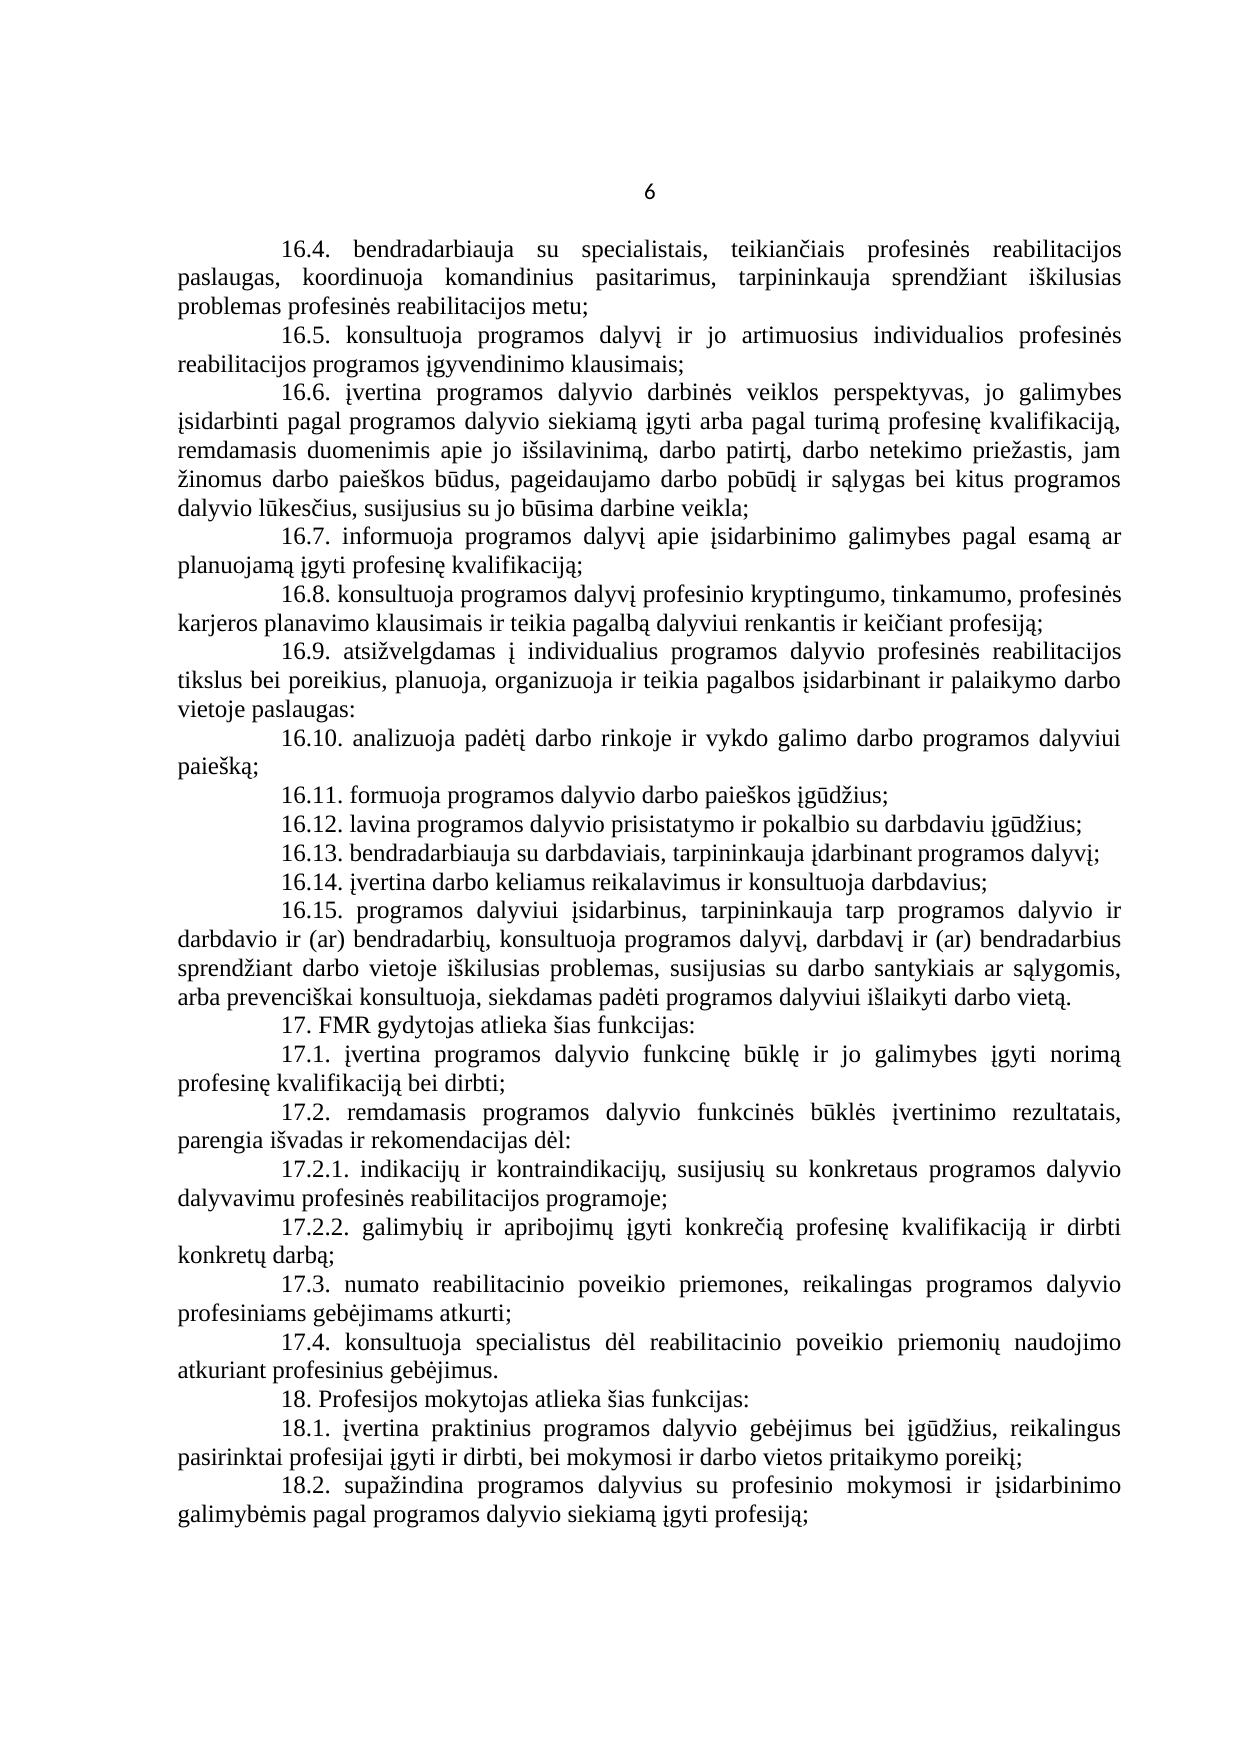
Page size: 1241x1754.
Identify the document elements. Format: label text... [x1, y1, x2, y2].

text 16.7. informuoja programos dalyvį apie įsidarbinimo galimybes pagal esamą ar planuojamą įgyti profesinę kvalifikaciją; [177, 521, 1122, 579]
text 16.10. analizuoja padėtį darbo rinkoje ir vykdo galimo darbo programos dalyviui paiešką; [177, 723, 1122, 780]
text 16.8. konsultuoja programos dalyvį profesinio kryptingumo, tinkamumo, profesinės karjeros planavimo klausimais ir teikia pagalbą dalyviui renkantis ir keičiant profesiją; [177, 579, 1122, 636]
text 16.11. formuoja programos dalyvio darbo paieškos įgūdžius; [177, 780, 1122, 809]
text 16.4. bendradarbiauja su specialistais, teikiančiais profesinės reabilitacijos paslaugas, koordinuoja komandinius pasitarimus, tarpininkauja sprendžiant iškilusias problemas profesinės reabilitacijos metu; [177, 234, 1122, 320]
text 16.13. bendradarbiauja su darbdaviais, tarpininkauja įdarbinant programos dalyvį; [177, 838, 1122, 867]
text 17.1. įvertina programos dalyvio funkcinę būklę ir jo galimybes įgyti norimą profesinę kvalifikaciją bei dirbti; [177, 1039, 1122, 1097]
text 18. Profesijos mokytojas atlieka šias funkcijas: [177, 1384, 1122, 1413]
text 17.2.1. indikacijų ir kontraindikacijų, susijusių su konkretaus programos dalyvio dalyvavimu profesinės reabilitacijos programoje; [177, 1154, 1122, 1212]
text 16.15. programos dalyviui įsidarbinus, tarpininkauja tarp programos dalyvio ir darbdavio ir (ar) bendradarbių, konsultuoja programos dalyvį, darbdavį ir (ar) bendradarbius sprendžiant darbo vietoje iškilusias problemas, susijusias su darbo santykiais ar sąlygomis, arba prevenciškai konsultuoja, siekdamas padėti programos dalyviui išlaikyti darbo vietą. [177, 896, 1122, 1011]
text 16.6. įvertina programos dalyvio darbinės veiklos perspektyvas, jo galimybes įsidarbinti pagal programos dalyvio siekiamą įgyti arba pagal turimą profesinę kvalifikaciją, remdamasis duomenimis apie jo išsilavinimą, darbo patirtį, darbo netekimo priežastis, jam žinomus darbo paieškos būdus, pageidaujamo darbo pobūdį ir sąlygas bei kitus programos dalyvio lūkesčius, susijusius su jo būsima darbine veikla; [177, 377, 1122, 521]
text 18.2. supažindina programos dalyvius su profesinio mokymosi ir įsidarbinimo galimybėmis pagal programos dalyvio siekiamą įgyti profesiją; [177, 1471, 1122, 1528]
text 17. FMR gydytojas atlieka šias funkcijas: [177, 1011, 1122, 1039]
text 16.14. įvertina darbo keliamus reikalavimus ir konsultuoja darbdavius; [177, 867, 1122, 896]
text 17.4. konsultuoja specialistus dėl reabilitacinio poveikio priemonių naudojimo atkuriant profesinius gebėjimus. [177, 1327, 1122, 1384]
text 17.3. numato reabilitacinio poveikio priemones, reikalingas programos dalyvio profesiniams gebėjimams atkurti; [177, 1269, 1122, 1327]
text 17.2.2. galimybių ir apribojimų įgyti konkrečią profesinę kvalifikaciją ir dirbti konkretų darbą; [177, 1212, 1122, 1269]
text 17.2. remdamasis programos dalyvio funkcinės būklės įvertinimo rezultatais, parengia išvadas ir rekomendacijas dėl: [177, 1097, 1122, 1154]
text 16.12. lavina programos dalyvio prisistatymo ir pokalbio su darbdaviu įgūdžius; [177, 809, 1122, 838]
text 16.9. atsižvelgdamas į individualius programos dalyvio profesinės reabilitacijos tikslus bei poreikius, planuoja, organizuoja ir teikia pagalbos įsidarbinant ir palaikymo darbo vietoje paslaugas: [177, 636, 1122, 723]
text 18.1. įvertina praktinius programos dalyvio gebėjimus bei įgūdžius, reikalingus pasirinktai profesijai įgyti ir dirbti, bei mokymosi ir darbo vietos pritaikymo poreikį; [177, 1413, 1122, 1471]
text 16.5. konsultuoja programos dalyvį ir jo artimuosius individualios profesinės reabilitacijos programos įgyvendinimo klausimais; [177, 320, 1122, 377]
